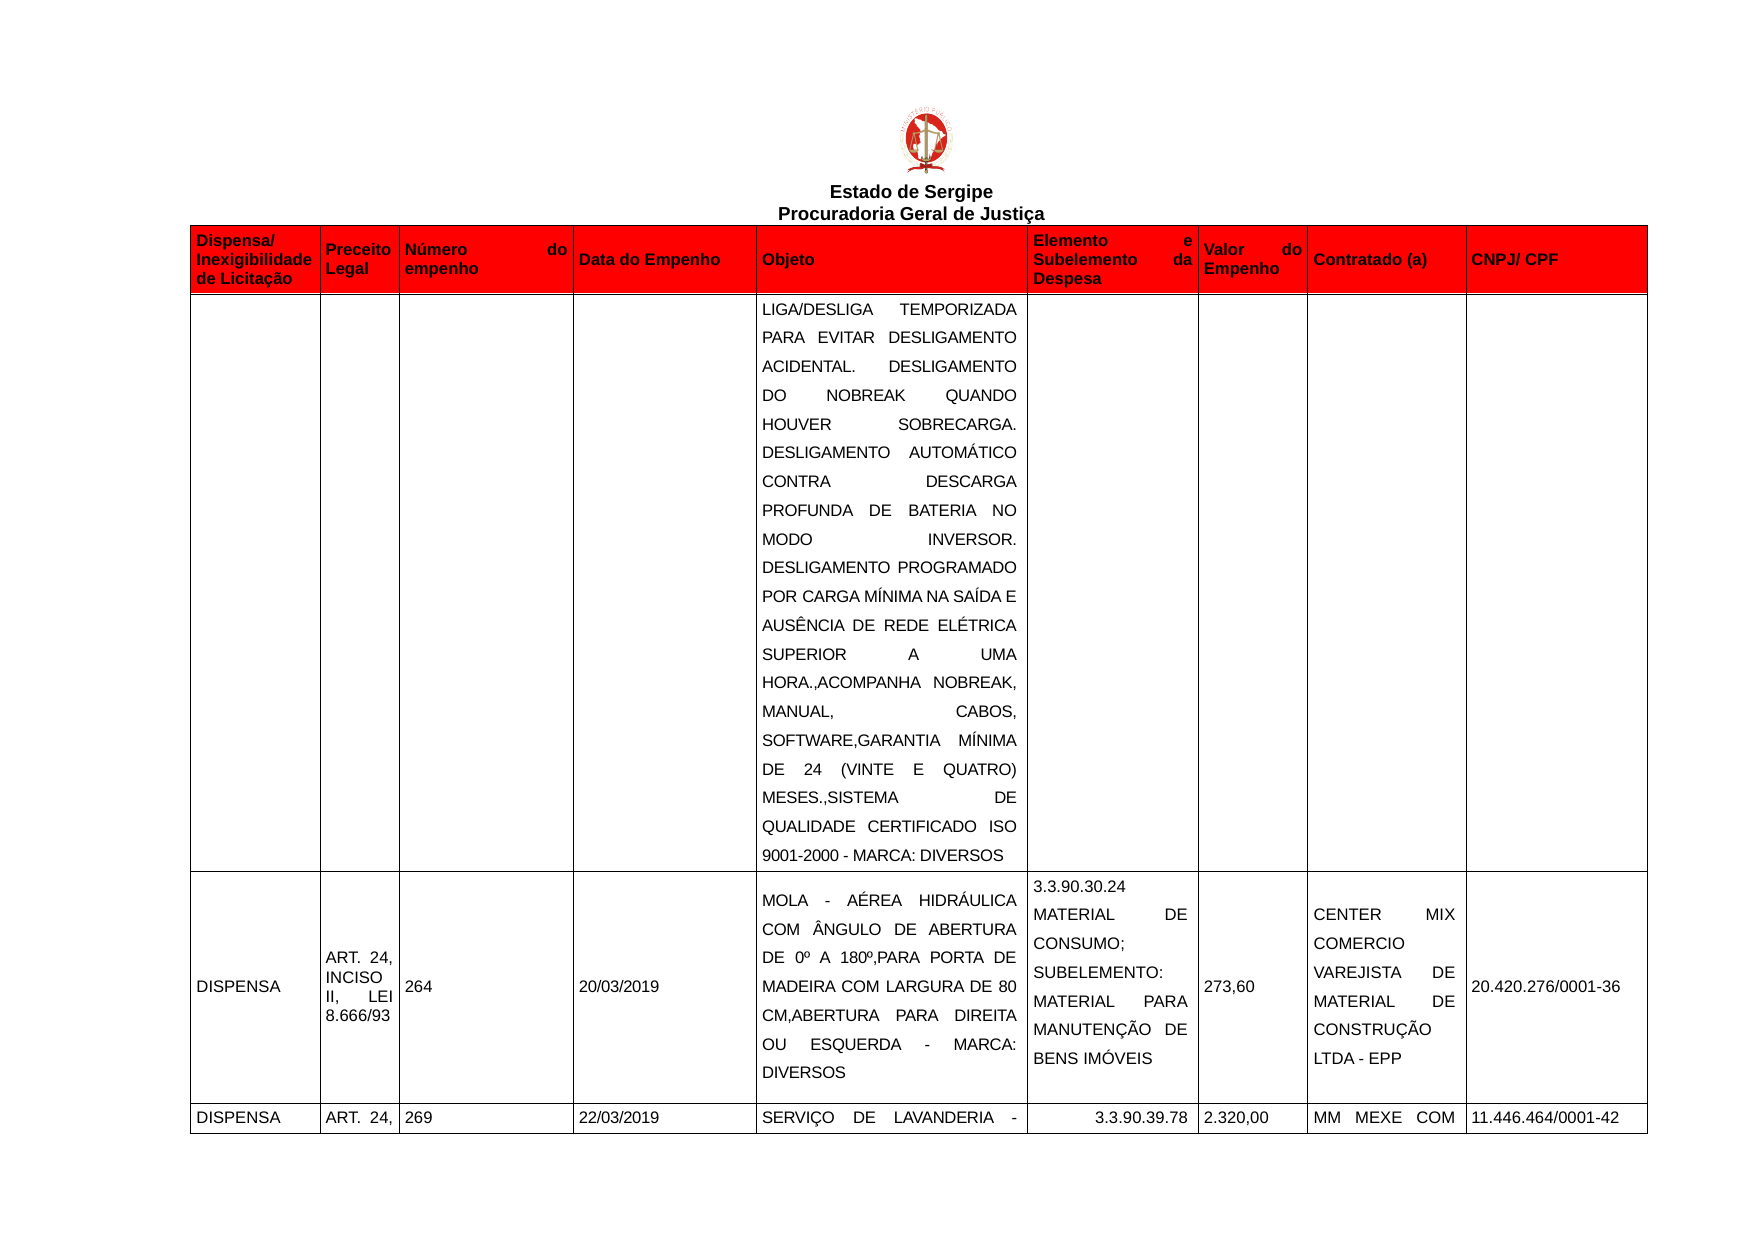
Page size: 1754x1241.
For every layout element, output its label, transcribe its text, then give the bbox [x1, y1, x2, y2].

table_cell MM MEXE COM [1308, 1104, 1466, 1133]
table_cell LIGA/DESLIGA TEMPORIZADA PARA EVITAR DESLIGAMENTO ACIDENTAL. DESLIGAMENTO DO NOBREAK QUANDO HOUVER SOBRECARGA. DESLIGAMENTO AUTOMÁTICO CONTRA DESCARGA PROFUNDA DE BATERIA NO MODO INVERSOR. DESLIGAMENTO PROGRAMADO POR CARGA MÍNIMA NA SAÍDA E AUSÊNCIA DE REDE ELÉTRICA SUPERIOR A UMA HORA.,ACOMPANHA NOBREAK, MANUAL, CABOS, SOFTWARE,GARANTIA MÍNIMA DE 24 (VINTE E QUATRO) MESES.,SISTEMA DE QUALIDADE CERTIFICADO ISO 9001-2000 - MARCA: DIVERSOS [757, 295, 1027, 871]
table_header Objeto [757, 226, 1027, 293]
table_cell 22/03/2019 [574, 1104, 756, 1133]
table_header Elemento e Subelemento da Despesa [1028, 226, 1198, 293]
table_cell MOLA - AÉREA HIDRÁULICA COM ÂNGULO DE ABERTURA DE 0º A 180º,PARA PORTA DE MADEIRA COM LARGURA DE 80 CM,ABERTURA PARA DIREITA OU ESQUERDA - MARCA: DIVERSOS [757, 872, 1027, 1102]
table_cell [1308, 295, 1466, 871]
table_header Dispensa/Inexigibilidade de Licitação [191, 226, 320, 293]
table_cell [1199, 295, 1307, 871]
table_header Número do empenho [400, 226, 573, 293]
table_cell 264 [400, 872, 573, 1102]
table_header Valor do Empenho [1199, 226, 1307, 293]
table_cell [574, 295, 756, 871]
table_cell [400, 295, 573, 871]
table_cell 269 [400, 1104, 573, 1133]
table_cell DISPENSA [191, 1104, 320, 1133]
table_cell 3.3.90.39.78 [1028, 1104, 1198, 1133]
table_cell 3.3.90.30.24 MATERIAL DE CONSUMO; SUBELEMENTO: MATERIAL PARA MANUTENÇÃO DE BENS IMÓVEIS [1028, 872, 1198, 1102]
table_cell CENTER MIX COMERCIO VAREJISTA DE MATERIAL DE CONSTRUÇÃO LTDA - EPP [1308, 872, 1466, 1102]
table_cell 20/03/2019 [574, 872, 756, 1102]
table_cell SERVIÇO DE LAVANDERIA [757, 1104, 1027, 1133]
table_header Data do Empenho [574, 226, 756, 293]
table_cell ART. 24, INCISO II, LEI 8.666/93 [321, 872, 399, 1102]
table_cell [321, 295, 399, 871]
table_cell [191, 295, 320, 871]
table_cell 2.320,00 [1199, 1104, 1307, 1133]
table_cell [1028, 295, 1198, 871]
table_cell 273,60 [1199, 872, 1307, 1102]
table_cell ART. 24, [321, 1104, 399, 1133]
table_header CNPJ/ CPF [1467, 226, 1647, 293]
table_cell 11.446.464/0001-42 [1467, 1104, 1647, 1133]
table_cell 20.420.276/0001-36 [1467, 872, 1647, 1102]
table_cell [1467, 295, 1647, 871]
table_header Contratado (a) [1308, 226, 1466, 293]
table_header Preceito Legal [321, 226, 399, 293]
table_cell DISPENSA [191, 872, 320, 1102]
